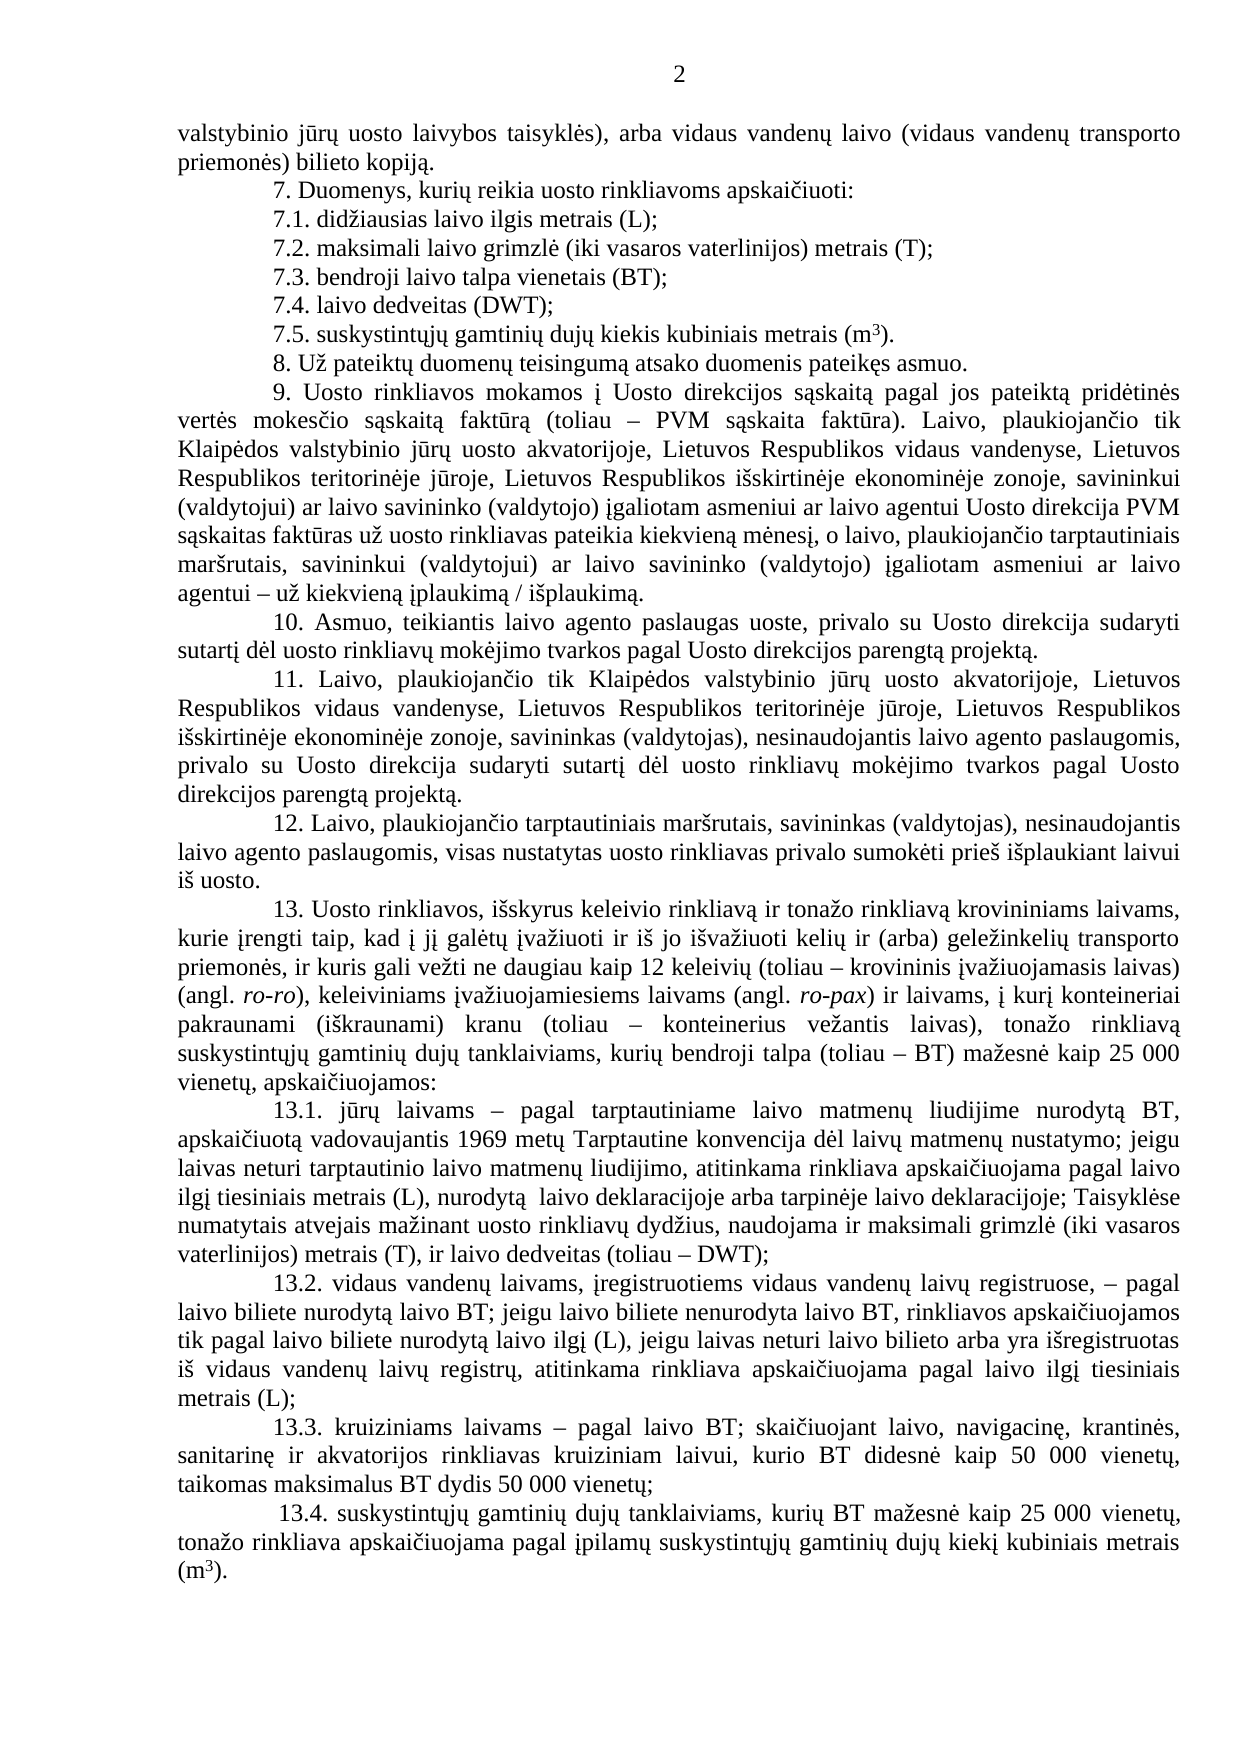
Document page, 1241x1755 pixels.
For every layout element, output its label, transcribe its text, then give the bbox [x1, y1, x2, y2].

text 13.4. suskystintųjų gamtinių dujų tanklaiviams, kurių BT mažesnė kaip 25 000 vienetų, tonažo rinkliava apskaičiuojama pagal įpilamų suskystintųjų gamtinių dujų kiekį kubiniais metrais (m3). [177, 1498, 1181, 1584]
text 7.3. bendroji laivo talpa vienetais (BT); [177, 262, 1181, 291]
text 13.3. kruiziniams laivams – pagal laivo BT; skaičiuojant laivo, navigacinę, krantinės, sanitarinę ir akvatorijos rinkliavas kruiziniam laivui, kurio BT didesnė kaip 50 000 vienetų, taikomas maksimalus BT dydis 50 000 vienetų; [177, 1412, 1181, 1498]
text 13.1. jūrų laivams – pagal tarptautiniame laivo matmenų liudijime nurodytą BT, apskaičiuotą vadovaujantis 1969 metų Tarptautine konvencija dėl laivų matmenų nustatymo; jeigu laivas neturi tarptautinio laivo matmenų liudijimo, atitinkama rinkliava apskaičiuojama pagal laivo ilgį tiesiniais metrais (L), nurodytą laivo deklaracijoje arba tarpinėje laivo deklaracijoje; Taisyklėse numatytais atvejais mažinant uosto rinkliavų dydžius, naudojama ir maksimali grimzlė (iki vasaros vaterlinijos) metrais (T), ir laivo dedveitas (toliau – DWT); [177, 1096, 1181, 1268]
text 7.4. laivo dedveitas (DWT); [177, 291, 1181, 319]
text 7.5. suskystintųjų gamtinių dujų kiekis kubiniais metrais (m3). [177, 319, 1181, 348]
text 12. Laivo, plaukiojančio tarptautiniais maršrutais, savininkas (valdytojas), nesinaudojantis laivo agento paslaugomis, visas nustatytas uosto rinkliavas privalo sumokėti prieš išplaukiant laivui iš uosto. [177, 808, 1181, 894]
text 7. Duomenys, kurių reikia uosto rinkliavoms apskaičiuoti: [177, 176, 1181, 204]
text 7.1. didžiausias laivo ilgis metrais (L); [177, 204, 1181, 233]
text 13. Uosto rinkliavos, išskyrus keleivio rinkliavą ir tonažo rinkliavą krovininiams laivams, kurie įrengti taip, kad į jį galėtų įvažiuoti ir iš jo išvažiuoti kelių ir (arba) geležinkelių transporto priemonės, ir kuris gali vežti ne daugiau kaip 12 keleivių (toliau – krovininis įvažiuojamasis laivas) (angl. ro-ro), keleiviniams įvažiuojamiesiems laivams (angl. ro-pax) ir laivams, į kurį konteineriai pakraunami (iškraunami) kranu (toliau – konteinerius vežantis laivas), tonažo rinkliavą suskystintųjų gamtinių dujų tanklaiviams, kurių bendroji talpa (toliau – BT) mažesnė kaip 25 000 vienetų, apskaičiuojamos: [177, 894, 1181, 1096]
text 10. Asmuo, teikiantis laivo agento paslaugas uoste, privalo su Uosto direkcija sudaryti sutartį dėl uosto rinkliavų mokėjimo tvarkos pagal Uosto direkcijos parengtą projektą. [177, 607, 1181, 664]
text 9. Uosto rinkliavos mokamos į Uosto direkcijos sąskaitą pagal jos pateiktą pridėtinės vertės mokesčio sąskaitą faktūrą (toliau – PVM sąskaita faktūra). Laivo, plaukiojančio tik Klaipėdos valstybinio jūrų uosto akvatorijoje, Lietuvos Respublikos vidaus vandenyse, Lietuvos Respublikos teritorinėje jūroje, Lietuvos Respublikos išskirtinėje ekonominėje zonoje, savininkui (valdytojui) ar laivo savininko (valdytojo) įgaliotam asmeniui ar laivo agentui Uosto direkcija PVM sąskaitas faktūras už uosto rinkliavas pateikia kiekvieną mėnesį, o laivo, plaukiojančio tarptautiniais maršrutais, savininkui (valdytojui) ar laivo savininko (valdytojo) įgaliotam asmeniui ar laivo agentui – už kiekvieną įplaukimą / išplaukimą. [177, 377, 1181, 607]
text 11. Laivo, plaukiojančio tik Klaipėdos valstybinio jūrų uosto akvatorijoje, Lietuvos Respublikos vidaus vandenyse, Lietuvos Respublikos teritorinėje jūroje, Lietuvos Respublikos išskirtinėje ekonominėje zonoje, savininkas (valdytojas), nesinaudojantis laivo agento paslaugomis, privalo su Uosto direkcija sudaryti sutartį dėl uosto rinkliavų mokėjimo tvarkos pagal Uosto direkcijos parengtą projektą. [177, 664, 1181, 808]
text 8. Už pateiktų duomenų teisingumą atsako duomenis pateikęs asmuo. [177, 348, 1181, 377]
text 13.2. vidaus vandenų laivams, įregistruotiems vidaus vandenų laivų registruose, – pagal laivo biliete nurodytą laivo BT; jeigu laivo biliete nenurodyta laivo BT, rinkliavos apskaičiuojamos tik pagal laivo biliete nurodytą laivo ilgį (L), jeigu laivas neturi laivo bilieto arba yra išregistruotas iš vidaus vandenų laivų registrų, atitinkama rinkliava apskaičiuojama pagal laivo ilgį tiesiniais metrais (L); [177, 1268, 1181, 1412]
text valstybinio jūrų uosto laivybos taisyklės), arba vidaus vandenų laivo (vidaus vandenų transporto priemonės) bilieto kopiją. [177, 118, 1181, 176]
text 7.2. maksimali laivo grimzlė (iki vasaros vaterlinijos) metrais (T); [177, 233, 1181, 262]
